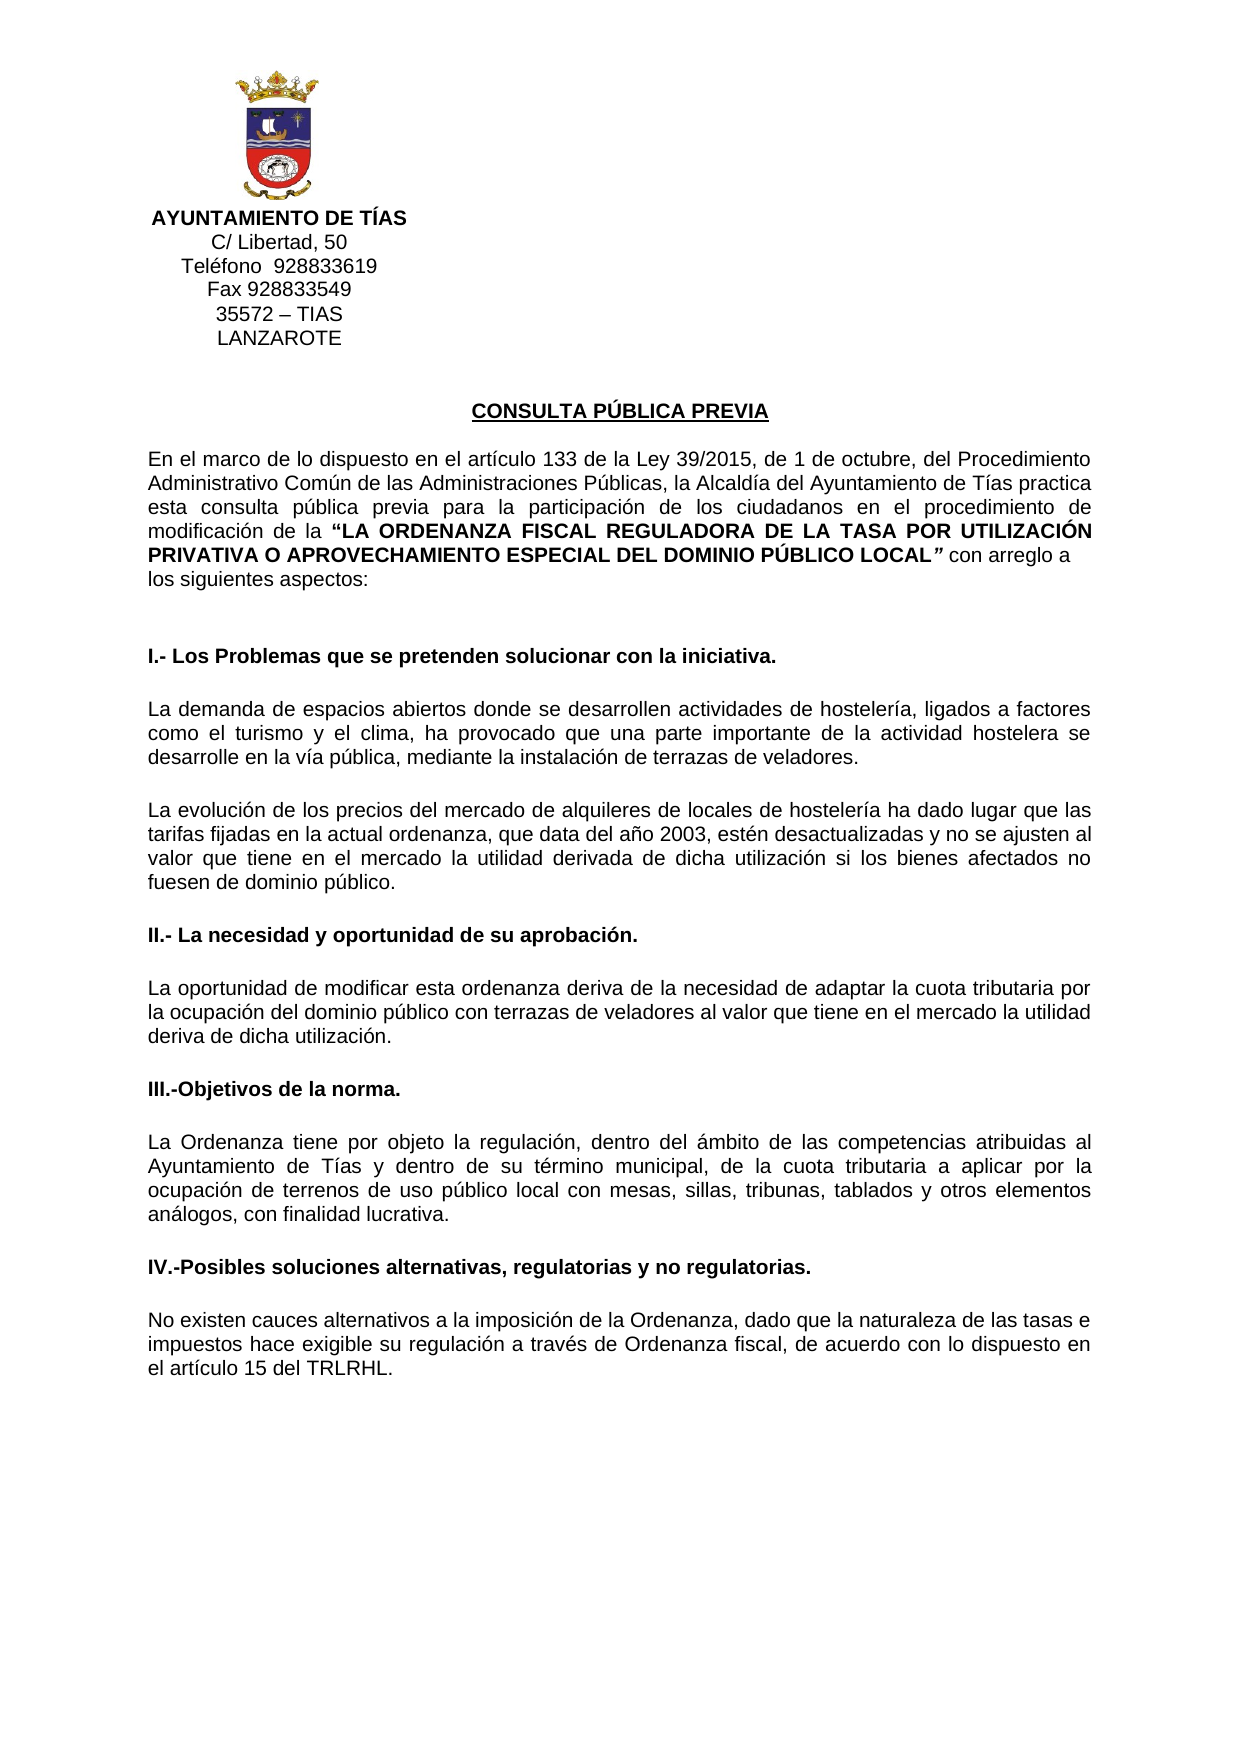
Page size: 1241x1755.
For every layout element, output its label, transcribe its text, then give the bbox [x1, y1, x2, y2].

text La oportunidad de modificar esta ordenanza deriva de la necesidad de adaptar la cuota tributaria por la ocupación del dominio público con terrazas de veladores al valor que tiene en el mercado la utilidad deriva de dicha utilización. [148, 976, 1093, 1048]
text Teléfono 928833619 [149, 254, 409, 278]
text C/ Libertad, 50 [149, 230, 409, 254]
subtitle AYUNTAMIENTO DE TÍAS [149, 206, 409, 230]
text La Ordenanza tiene por objeto la regulación, dentro del ámbito de las competencias atribuidas al Ayuntamiento de Tías y dentro de su término municipal, de la cuota tributaria a aplicar por la ocupación de terrenos de uso público local con mesas, sillas, tribunas, tablados y otros elementos análogos, con finalidad lucrativa. [148, 1130, 1093, 1226]
text No existen cauces alternativos a la imposición de la Ordenanza, dado que la naturaleza de las tasas e impuestos hace exigible su regulación a través de Ordenanza fiscal, de acuerdo con lo dispuesto en el artículo 15 del TRLRHL. [148, 1308, 1092, 1380]
text los siguientes aspectos: [148, 567, 1105, 591]
text La evolución de los precios del mercado de alquileres de locales de hostelería ha dado lugar que las tarifas fijadas en la actual ordenanza, que data del año 2003, estén desactualizadas y no se ajusten al valor que tiene en el mercado la utilidad derivada de dicha utilización si los bienes afectados no fuesen de dominio público. [148, 798, 1093, 894]
text La demanda de espacios abiertos donde se desarrollen actividades de hostelería, ligados a factores como el turismo y el clima, ha provocado que una parte importante de la actividad hostelera se desarrolle en la vía pública, mediante la instalación de terrazas de veladores. [148, 697, 1093, 769]
subtitle I.- Los Problemas que se pretenden solucionar con la iniciativa. [148, 644, 1105, 668]
subtitle IV.-Posibles soluciones alternativas, regulatorias y no regulatorias. [148, 1255, 1105, 1279]
text Fax 928833549 [149, 278, 409, 302]
text 35572 – TIAS LANZAROTE [215, 302, 343, 349]
subtitle II.- La necesidad y oportunidad de su aprobación. [148, 923, 1105, 947]
subtitle III.-Objetivos de la norma. [148, 1077, 1105, 1101]
text CONSULTA PÚBLICA PREVIA [149, 399, 1091, 423]
text En el marco de lo dispuesto en el artículo 133 de la Ley 39/2015, de 1 de octubre, del Procedimiento Administrativo Común de las Administraciones Públicas, la Alcaldía del Ayuntamiento de Tías practica esta consulta pública previa para la participación de los ciudadanos en el procedimiento de modificación de la “LA ORDENANZA FISCAL REGULADORA DE LA TASA POR UTILIZACIÓN PRIVATIVA O APROVECHAMIENTO ESPECIAL DEL DOMINIO PÚBLICO LOCAL” con arreglo a [148, 447, 1093, 567]
